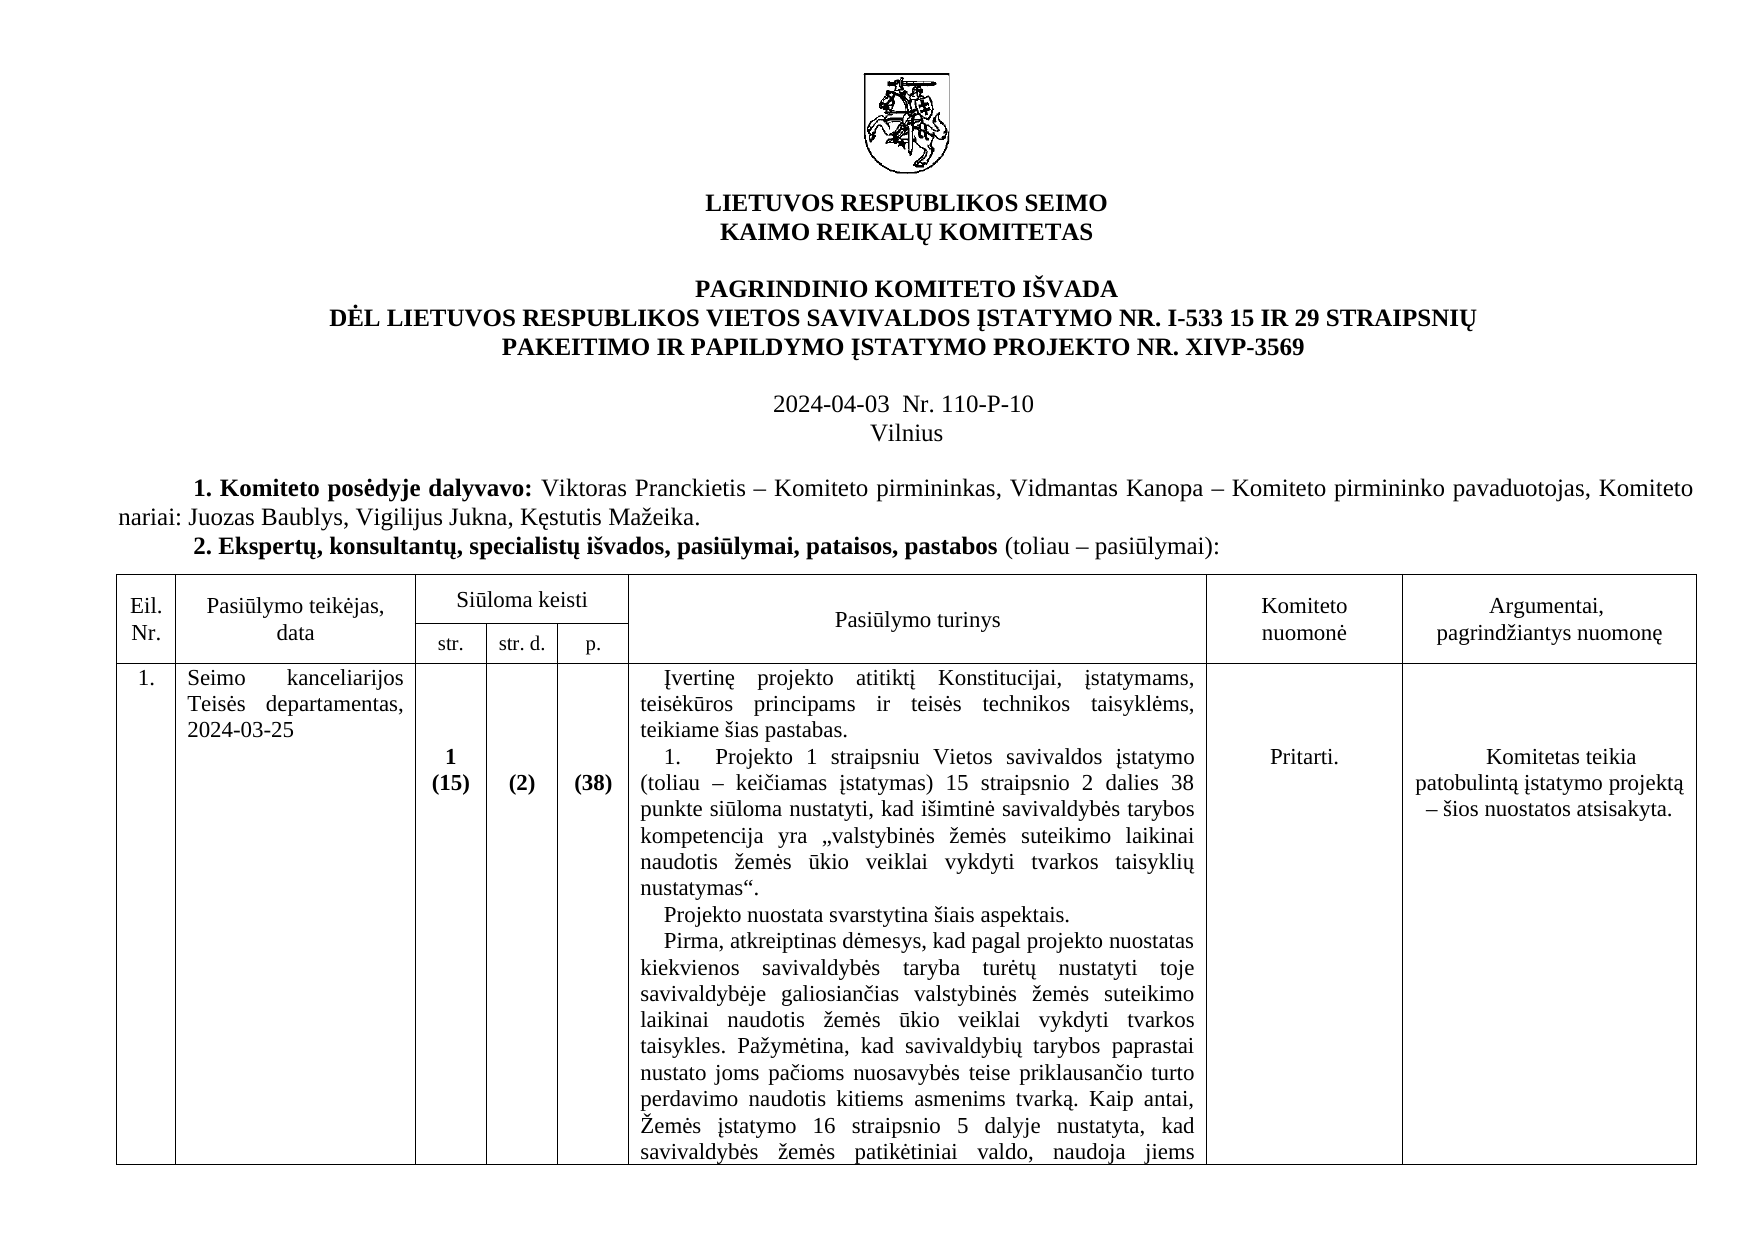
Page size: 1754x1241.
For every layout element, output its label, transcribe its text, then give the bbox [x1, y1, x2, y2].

table_cell Pritarti. [1207, 664, 1402, 1164]
table_cell str. [416, 624, 486, 663]
table_cell 1. [117, 664, 175, 1164]
table_cell (2) [487, 664, 557, 1164]
text 2024-04-03 Nr. 110-P-10 [118, 389, 1695, 418]
table_header Komiteto nuomonė [1207, 575, 1402, 663]
table_header Pasiūlymo teikėjas, data [176, 575, 415, 663]
table_cell Įvertinę projekto atitiktį Konstitucijai, įstatymams, teisėkūros principams ir teisės technikos taisyklėms, teikiame šias pastabas. 1. Projekto 1 straipsniu Vietos savivaldos įstatymo (toliau – keičiamas įstatymas) 15 straipsnio 2 dalies 38 punkte siūloma nustatyti, kad išimtinė savivaldybės tarybos kompetencija yra „valstybinės žemės suteikimo laikinai naudotis žemės ūkio veiklai vykdyti tvarkos taisyklių nustatymas“. Projekto nuostata svarstytina šiais aspektais. Pirma, atkreiptinas dėmesys, kad pagal projekto nuostatas kiekvienos savivaldybės taryba turėtų nustatyti toje savivaldybėje galiosiančias valstybinės žemės suteikimo laikinai naudotis žemės ūkio veiklai vykdyti tvarkos taisykles. Pažymėtina, kad savivaldybių tarybos paprastai nustato joms pačioms nuosavybės teise priklausančio turto perdavimo naudotis kitiems asmenims tvarką. Kaip antai, Žemės įstatymo 16 straipsnio 5 dalyje nustatyta, kad savivaldybės žemės patikėtiniai valdo, naudoja jiems [629, 664, 1206, 1164]
text 1. Komiteto posėdyje dalyvavo: Viktoras Pranckietis – Komiteto pirmininkas, Vidmantas Kanopa – Komiteto pirmininko pavaduotojas, Komiteto nariai: Juozas Baublys, Vigilijus Jukna, Kęstutis Mažeika. [118, 473, 1695, 531]
table_cell p. [558, 624, 628, 663]
table_cell Seimo kanceliarijos Teisės departamentas, 2024-03-25 [176, 664, 415, 1164]
table_cell 1 (15) [416, 664, 486, 1164]
table_header Eil. Nr. [117, 575, 175, 663]
subtitle DĖL LIETUVOS RESPUBLIKOS VIETOS SAVIVALDOS ĮSTATYMO NR. I-533 15 IR 29 STRAIPSNIŲ [118, 303, 1695, 332]
table_header Argumentai, pagrindžiantys nuomonę [1403, 575, 1696, 663]
text KAIMO REIKALŲ KOMITETAS [118, 217, 1695, 246]
table_header Pasiūlymo turinys [629, 575, 1206, 663]
subtitle PAGRINDINIO KOMITETO IŠVADA [118, 274, 1695, 303]
subtitle 2. Ekspertų, konsultantų, specialistų išvados, pasiūlymai, pataisos, pastabos (toliau – pasiūlymai): [118, 531, 1695, 559]
text Vilnius [118, 418, 1695, 447]
subtitle PAKEITIMO IR PAPILDYMO ĮSTATYMO PROJEKTO Nr. XIVP-3569 [118, 332, 1695, 361]
table_cell Komitetas teikia patobulintą įstatymo projektą – šios nuostatos atsisakyta. [1403, 664, 1696, 1164]
text LIETUVOS RESPUBLIKOS SEIMO [118, 188, 1695, 217]
table_cell str. d. [487, 624, 557, 663]
table_header Siūloma keisti [416, 575, 628, 623]
table_cell (38) [558, 664, 628, 1164]
